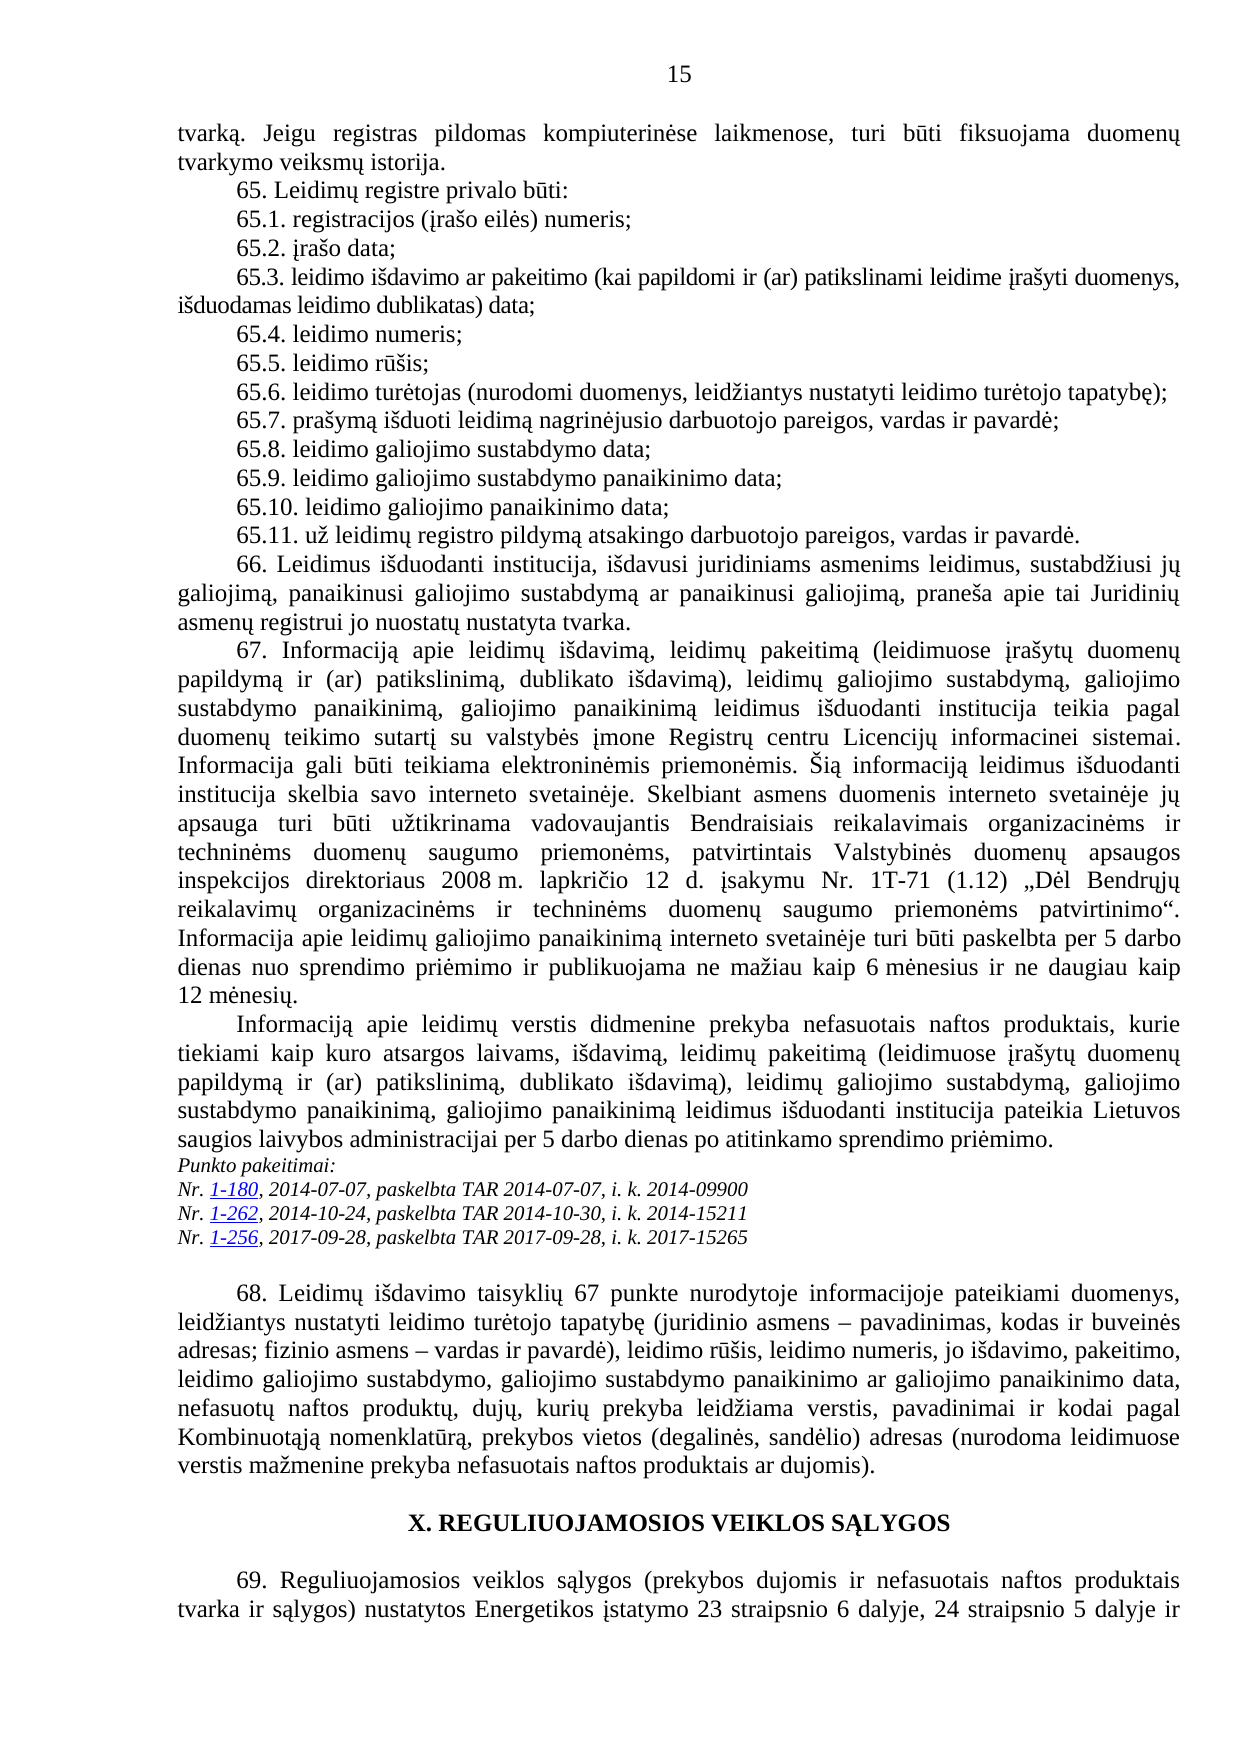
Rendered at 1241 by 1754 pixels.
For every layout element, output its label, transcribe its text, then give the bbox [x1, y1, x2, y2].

text 65.10. leidimo galiojimo panaikinimo data; [177, 492, 1181, 521]
text 65.2. įrašo data; [177, 233, 1181, 262]
text 65.1. registracijos (įrašo eilės) numeris; [177, 204, 1181, 233]
text 65.5. leidimo rūšis; [177, 348, 1181, 377]
text Punkto pakeitimai: [177, 1153, 1181, 1177]
text 66. Leidimus išduodanti institucija, išdavusi juridiniams asmenims leidimus, sustabdžiusi jų galiojimą, panaikinusi galiojimo sustabdymą ar panaikinusi galiojimą, praneša apie tai Juridinių asmenų registrui jo nuostatų nustatyta tvarka. [177, 549, 1181, 636]
text 68. Leidimų išdavimo taisyklių 67 punkte nurodytoje informacijoje pateikiami duomenys, leidžiantys nustatyti leidimo turėtojo tapatybę (juridinio asmens – pavadinimas, kodas ir buveinės adresas; fizinio asmens – vardas ir pavardė), leidimo rūšis, leidimo numeris, jo išdavimo, pakeitimo, leidimo galiojimo sustabdymo, galiojimo sustabdymo panaikinimo ar galiojimo panaikinimo data, nefasuotų naftos produktų, dujų, kurių prekyba leidžiama verstis, pavadinimai ir kodai pagal Kombinuotąją nomenklatūrą, prekybos vietos (degalinės, sandėlio) adresas (nurodoma leidimuose verstis mažmenine prekyba nefasuotais naftos produktais ar dujomis). [177, 1278, 1181, 1479]
text 65.6. leidimo turėtojas (nurodomi duomenys, leidžiantys nustatyti leidimo turėtojo tapatybę); [177, 377, 1181, 406]
text 65.8. leidimo galiojimo sustabdymo data; [177, 434, 1181, 463]
text 69. Reguliuojamosios veiklos sąlygos (prekybos dujomis ir nefasuotais naftos produktais tvarka ir sąlygos) nustatytos Energetikos įstatymo 23 straipsnio 6 dalyje, 24 straipsnio 5 dalyje ir [177, 1566, 1181, 1623]
text Nr. 1-180, 2014-07-07, paskelbta TAR 2014-07-07, i. k. 2014-09900 [177, 1177, 1181, 1201]
text Nr. 1-262, 2014-10-24, paskelbta TAR 2014-10-30, i. k. 2014-15211 [177, 1201, 1181, 1225]
text 65.7. prašymą išduoti leidimą nagrinėjusio darbuotojo pareigos, vardas ir pavardė; [177, 406, 1181, 434]
text Nr. 1-256, 2017-09-28, paskelbta TAR 2017-09-28, i. k. 2017-15265 [177, 1225, 1181, 1249]
text 65.3. leidimo išdavimo ar pakeitimo (kai papildomi ir (ar) patikslinami leidime įrašyti duomenys, išduodamas leidimo dublikatas) data; [177, 262, 1181, 319]
text Informaciją apie leidimų verstis didmenine prekyba nefasuotais naftos produktais, kurie tiekiami kaip kuro atsargos laivams, išdavimą, leidimų pakeitimą (leidimuose įrašytų duomenų papildymą ir (ar) patikslinimą, dublikato išdavimą), leidimų galiojimo sustabdymą, galiojimo sustabdymo panaikinimą, galiojimo panaikinimą leidimus išduodanti institucija pateikia Lietuvos saugios laivybos administracijai per 5 darbo dienas po atitinkamo sprendimo priėmimo. [177, 1009, 1181, 1153]
text 65.4. leidimo numeris; [177, 319, 1181, 348]
text X. REGULIUOJAMOSIOS VEIKLOS SĄLYGOS [177, 1508, 1181, 1537]
text 65. Leidimų registre privalo būti: [177, 176, 1181, 204]
text 67. Informaciją apie leidimų išdavimą, leidimų pakeitimą (leidimuose įrašytų duomenų papildymą ir (ar) patikslinimą, dublikato išdavimą), leidimų galiojimo sustabdymą, galiojimo sustabdymo panaikinimą, galiojimo panaikinimą leidimus išduodanti institucija teikia pagal duomenų teikimo sutartį su valstybės įmone Registrų centru Licencijų informacinei sistemai. Informacija gali būti teikiama elektroninėmis priemonėmis. Šią informaciją leidimus išduodanti institucija skelbia savo interneto svetainėje. Skelbiant asmens duomenis interneto svetainėje jų apsauga turi būti užtikrinama vadovaujantis Bendraisiais reikalavimais organizacinėms ir techninėms duomenų saugumo priemonėms, patvirtintais Valstybinės duomenų apsaugos inspekcijos direktoriaus 2008 m. lapkričio 12 d. įsakymu Nr. 1T-71 (1.12) „Dėl Bendrųjų reikalavimų organizacinėms ir techninėms duomenų saugumo priemonėms patvirtinimo“. Informacija apie leidimų galiojimo panaikinimą interneto svetainėje turi būti paskelbta per 5 darbo dienas nuo sprendimo priėmimo ir publikuojama ne mažiau kaip 6 mėnesius ir ne daugiau kaip 12 mėnesių. [177, 636, 1181, 1009]
text 65.11. už leidimų registro pildymą atsakingo darbuotojo pareigos, vardas ir pavardė. [177, 521, 1181, 549]
text tvarką. Jeigu registras pildomas kompiuterinėse laikmenose, turi būti fiksuojama duomenų tvarkymo veiksmų istorija. [177, 118, 1181, 176]
text 65.9. leidimo galiojimo sustabdymo panaikinimo data; [177, 463, 1181, 492]
